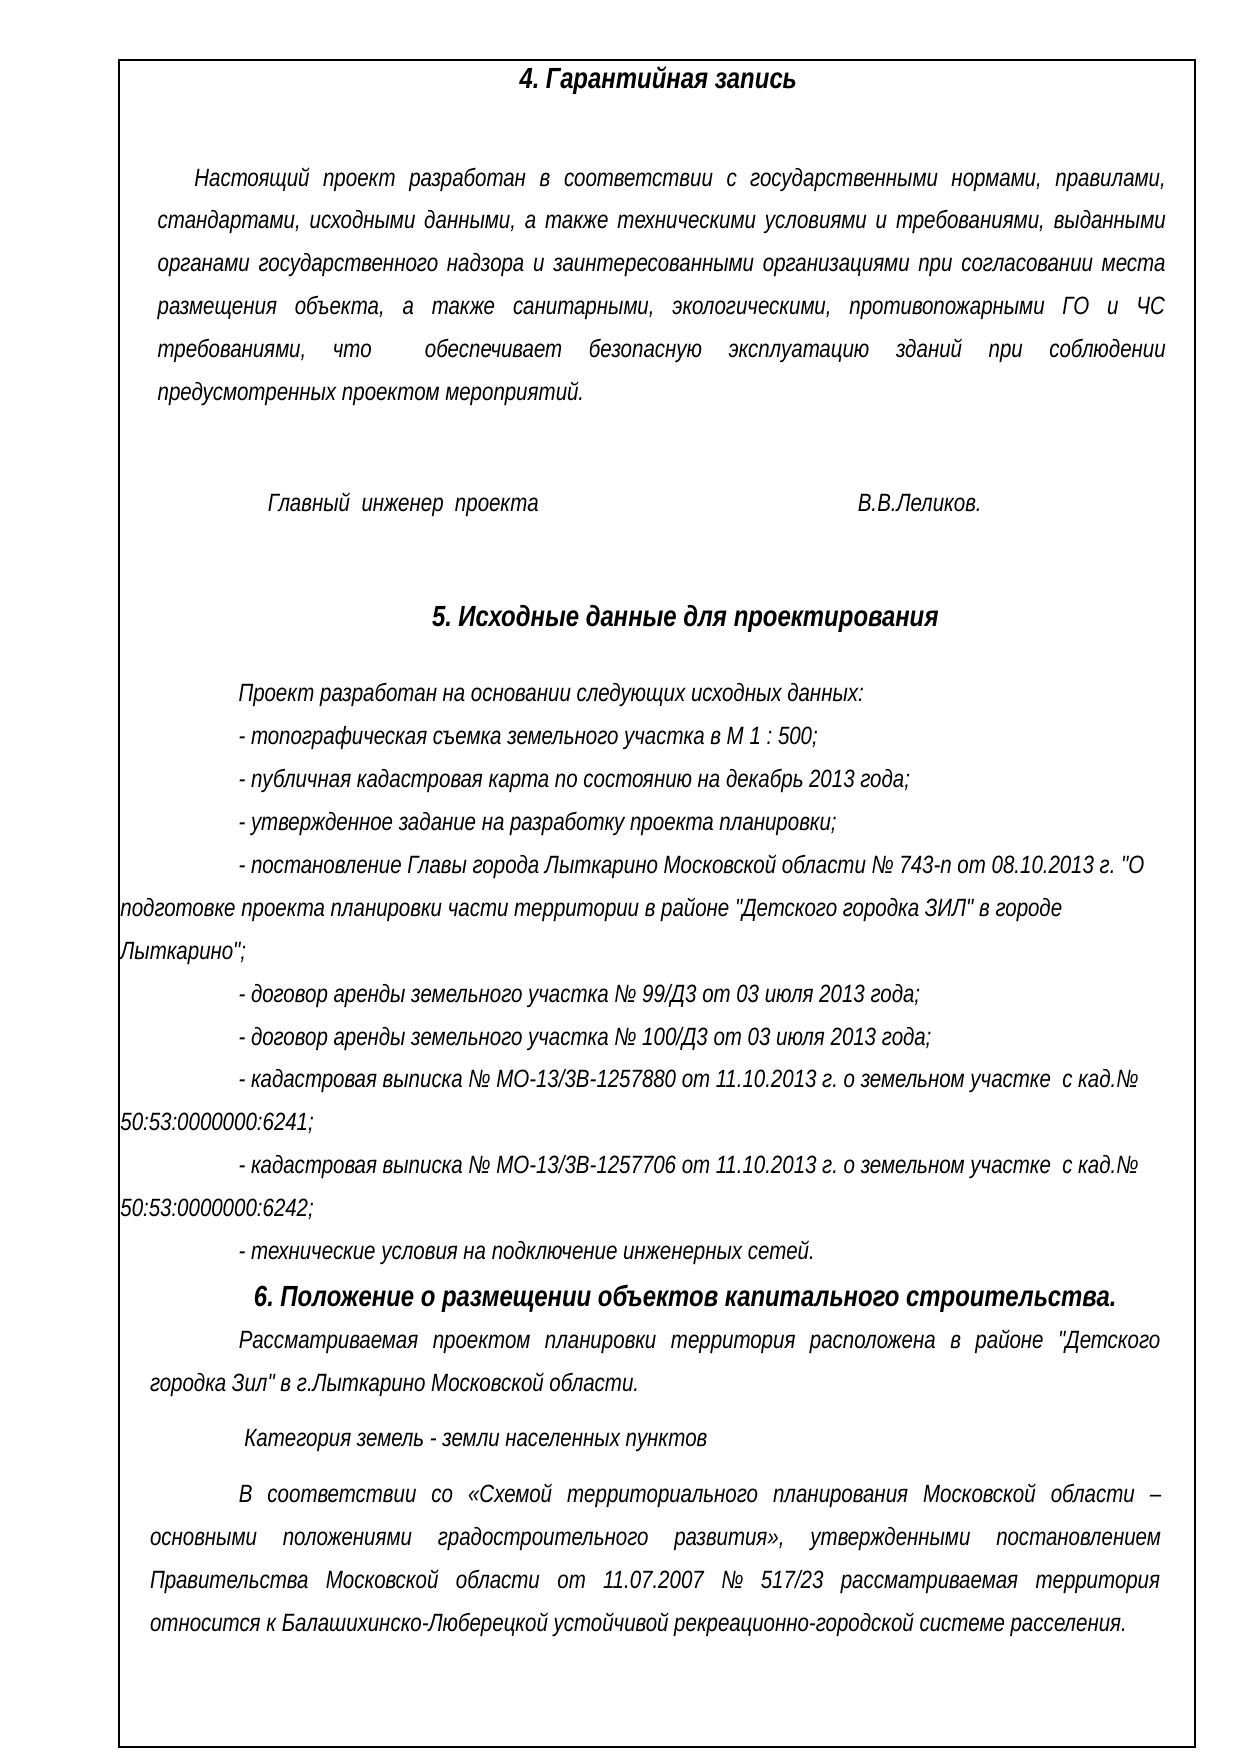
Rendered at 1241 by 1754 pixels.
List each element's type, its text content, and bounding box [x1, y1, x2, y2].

text - договор аренды земельного участка № 99/Д3 от 03 июля 2013 года; [120, 979, 1194, 1007]
text - технические условия на подключение инженерных сетей. [120, 1236, 1194, 1265]
subtitle 6. Положение о размещении объектов капитального строительства. [135, 1279, 1179, 1312]
text 4. Гарантийная запись [120, 61, 1194, 95]
text - публичная кадастровая карта по состоянию на декабрь 2013 года; [120, 764, 1194, 793]
text - постановление Главы города Лыткарино Московской области № 743-п от 08.10.2013 г. "О подготовке проекта планировки части территории в районе "Детского городка ЗИЛ" в городе Лыткарино"; [120, 850, 1194, 964]
text Рассматриваемая проектом планировки территория расположена в районе "Детского городка Зил" в г.Лыткарино Московской области. [150, 1325, 1164, 1397]
text - кадастровая выписка № МО-13/3В-1257880 от 11.10.2013 г. о земельном участке с кад.№ 50:53:0000000:6241; [120, 1064, 1194, 1136]
text Проект разработан на основании следующих исходных данных: [120, 678, 1194, 707]
text Главный инженер проекта В.В.Леликов. [157, 488, 1169, 517]
text - кадастровая выписка № МО-13/3В-1257706 от 11.10.2013 г. о земельном участке с кад.№ 50:53:0000000:6242; [120, 1150, 1194, 1222]
text - утвержденное задание на разработку проекта планировки; [120, 807, 1194, 836]
text В соответствии со «Схемой территориального планирования Московской области – основными положениями градостроительного развития», утвержденными постановлением Правительства Московской области от 11.07.2007 № 517/23 рассматриваемая территория относится к Балашихинско-Люберецкой устойчивой рекреационно-городской системе расселения. [150, 1479, 1164, 1636]
text Категория земель - земли населенных пунктов [150, 1423, 1164, 1452]
subtitle 5. Исходные данные для проектирования [135, 599, 1179, 632]
text - топографическая съемка земельного участка в М 1 : 500; [120, 721, 1194, 750]
text - договор аренды земельного участка № 100/Д3 от 03 июля 2013 года; [120, 1022, 1194, 1050]
text Настоящий проект разработан в соответствии с государственными нормами, правилами, стандартами, исходными данными, а также техническими условиями и требованиями, выданными органами государственного надзора и заинтересованными организациями при согласовании места размещения объекта, а также санитарными, экологическими, противопожарными ГО и ЧС требованиями, что обеспечивает безопасную эксплуатацию зданий при соблюдении предусмотренных проектом мероприятий. [157, 163, 1169, 406]
